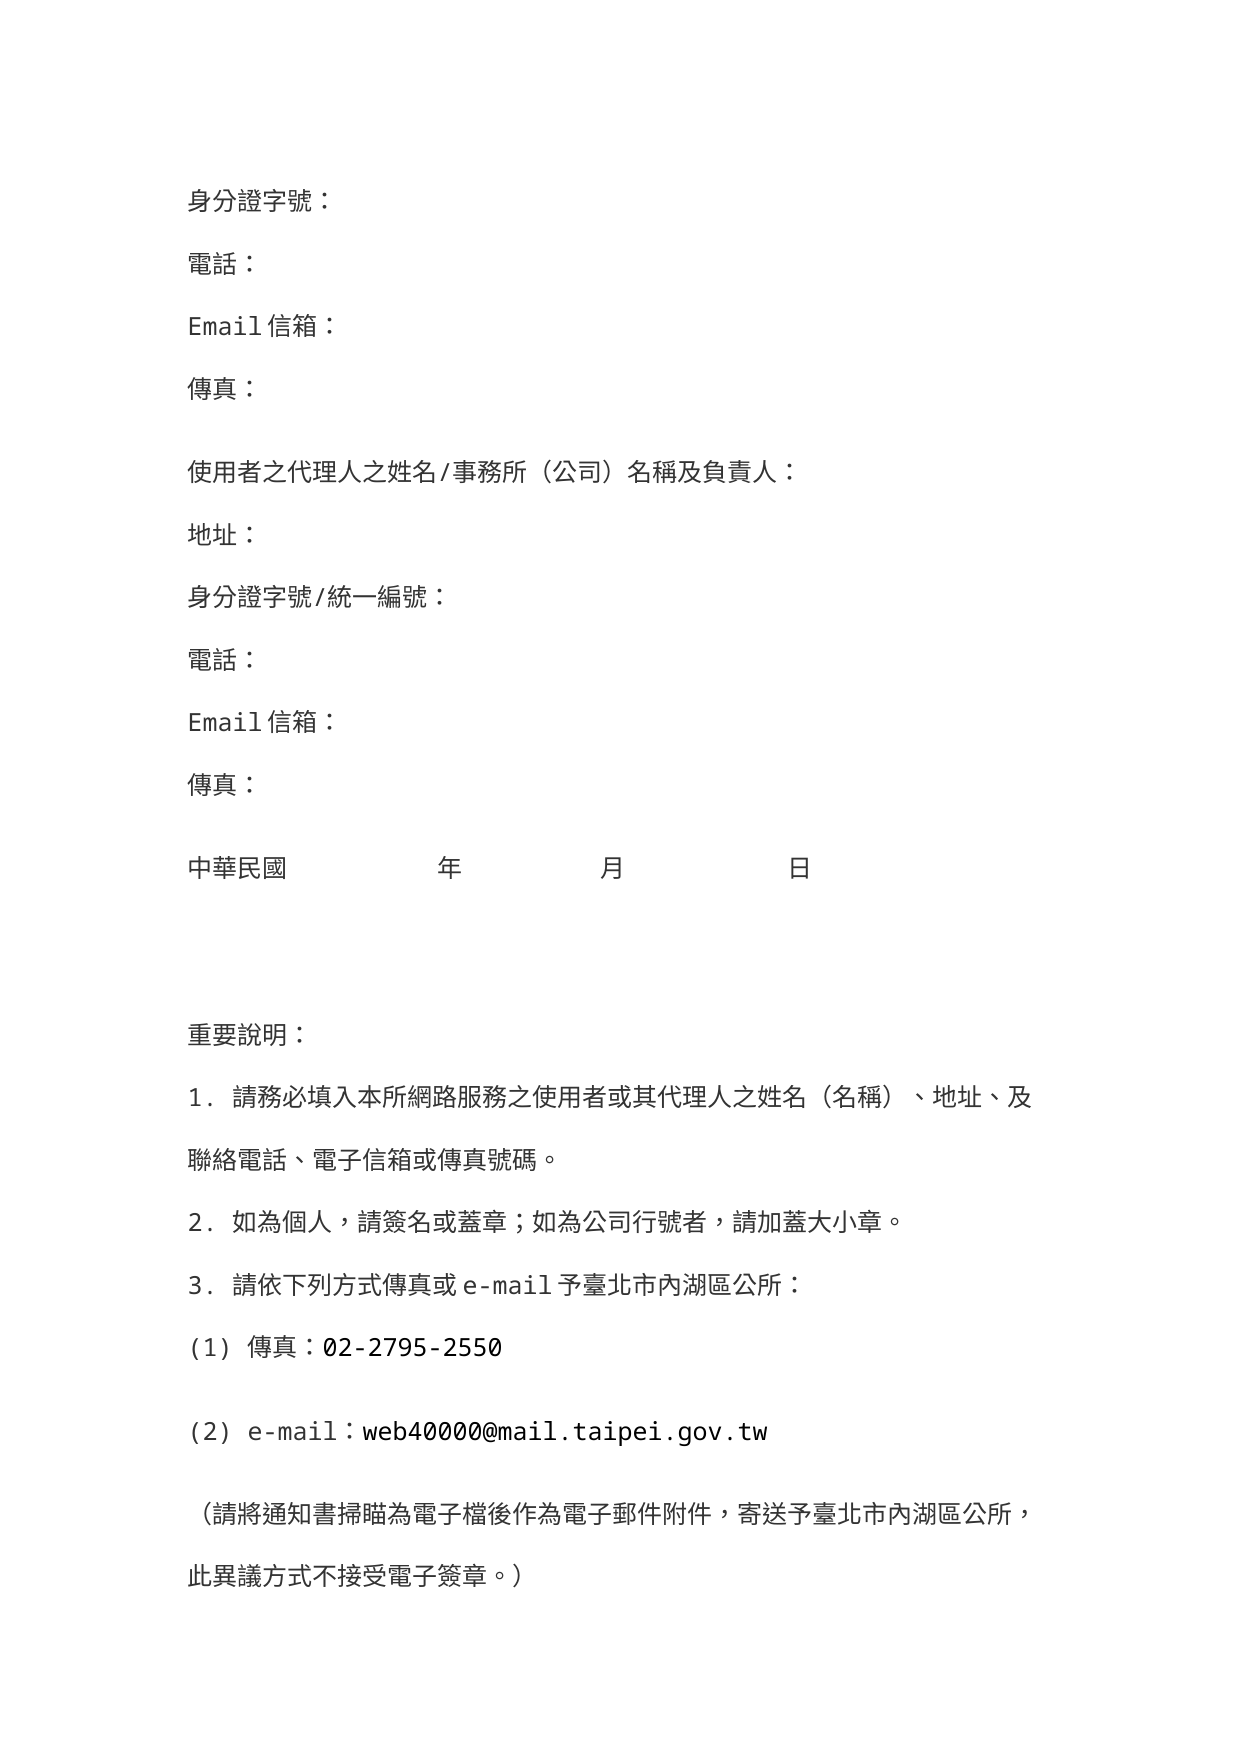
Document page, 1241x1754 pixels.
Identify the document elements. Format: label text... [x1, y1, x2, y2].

text 中華民國 年 月 日 [187, 825, 1053, 887]
text （請將通知書掃瞄為電子檔後作為電子郵件附件，寄送予臺北市內湖區公所，此異議方式不接受電子簽章。） [187, 1471, 1053, 1596]
text (2) e-mail：web40000@mail.taipei.gov.tw [187, 1387, 1053, 1450]
text 使用者之代理人之姓名/事務所（公司）名稱及負責人： 地址： 身分證字號/統一編號： 電話： Email信箱： 傳真： [187, 429, 1053, 804]
text 身分證字號： 電話： Email信箱： 傳真： [187, 158, 1053, 408]
text 重要說明： 1. 請務必填入本所網路服務之使用者或其代理人之姓名（名稱）、地址、及聯絡電話、電子信箱或傳真號碼。 2. 如為個人，請簽名或蓋章；如為公司行號者，請加蓋大小章。 3. 請依下列方式傳真或e-mail予臺北市內湖區公所： (1) 傳真：02-2795-2550 [187, 992, 1053, 1367]
